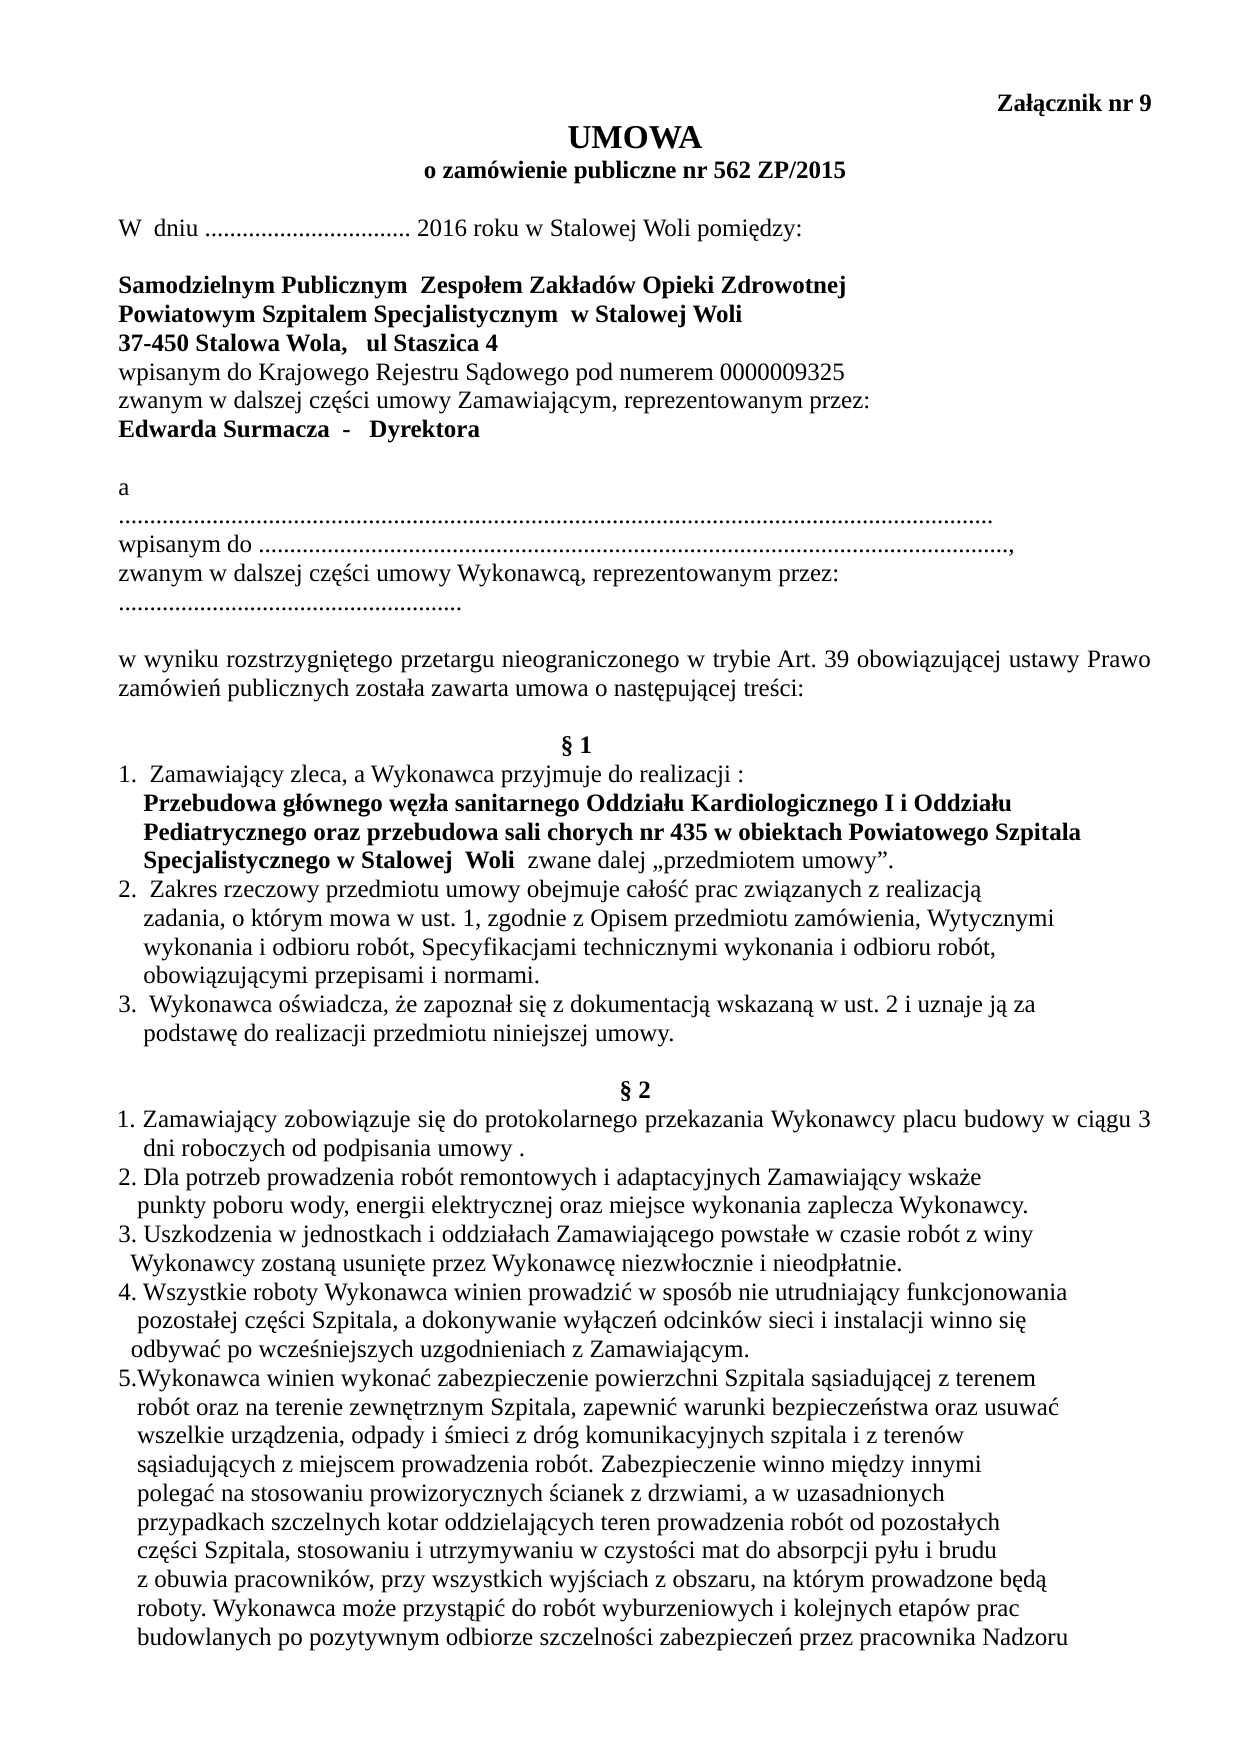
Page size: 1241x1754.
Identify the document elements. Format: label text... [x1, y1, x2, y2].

text 1. Zamawiający zobowiązuje się do protokolarnego przekazania Wykonawcy placu budowy w ciągu 3 dni roboczych od podpisania umowy . [117, 1104, 1152, 1162]
text wpisanym do ........................................................................................................................, [118, 529, 1152, 558]
text Wykonawcy zostaną usunięte przez Wykonawcę niezwłocznie i nieodpłatnie. [118, 1248, 1152, 1277]
text polegać na stosowaniu prowizorycznych ścianek z drzwiami, a w uzasadnionych [118, 1478, 1152, 1507]
text w wyniku rozstrzygniętego przetargu nieograniczonego w trybie Art. 39 obowiązującej ustawy Prawo zamówień publicznych została zawarta umowa o następującej treści: [118, 644, 1152, 702]
text wszelkie urządzenia, odpady i śmieci z dróg komunikacyjnych szpitala i z terenów [118, 1421, 1152, 1449]
text części Szpitala, stosowaniu i utrzymywaniu w czystości mat do absorpcji pyłu i brudu [118, 1536, 1152, 1564]
text punkty poboru wody, energii elektrycznej oraz miejsce wykonania zaplecza Wykonawcy. [118, 1191, 1152, 1219]
text § 1 [487, 731, 1152, 759]
subtitle Załącznik nr 9 [162, 88, 1152, 117]
text 3. Uszkodzenia w jednostkach i oddziałach Zamawiającego powstałe w czasie robót z winy [118, 1219, 1152, 1248]
text ............................................................................................................................................ [118, 501, 1152, 529]
text podstawę do realizacji przedmiotu niniejszej umowy. [118, 1018, 1152, 1047]
text sąsiadujących z miejscem prowadzenia robót. Zabezpieczenie winno między innymi [118, 1449, 1152, 1478]
text 2. Zakres rzeczowy przedmiotu umowy obejmuje całość prac związanych z realizacją [118, 874, 1152, 903]
text obowiązującymi przepisami i normami. [118, 961, 1152, 989]
text zwanym w dalszej części umowy Zamawiającym, reprezentowanym przez: [118, 386, 1152, 414]
text Samodzielnym Publicznym Zespołem Zakładów Opieki Zdrowotnej [118, 271, 1152, 299]
text a [118, 472, 1152, 501]
text 2. Dla potrzeb prowadzenia robót remontowych i adaptacyjnych Zamawiający wskaże [118, 1162, 1152, 1191]
text o zamówienie publiczne nr 562 ZP/2015 [118, 156, 1152, 184]
text pozostałej części Szpitala, a dokonywanie wyłączeń odcinków sieci i instalacji winno się [118, 1306, 1152, 1334]
text Specjalistycznego w Stalowej Woli zwane dalej „przedmiotem umowy”. [118, 846, 1152, 874]
text budowlanych po pozytywnym odbiorze szczelności zabezpieczeń przez pracownika Nadzoru [118, 1622, 1152, 1651]
text z obuwia pracowników, przy wszystkich wyjściach z obszaru, na którym prowadzone będą [118, 1564, 1152, 1593]
text zwanym w dalszej części umowy Wykonawcą, reprezentowanym przez: [118, 558, 1152, 587]
text wpisanym do Krajowego Rejestru Sądowego pod numerem 0000009325 [118, 357, 1152, 386]
text 3. Wykonawca oświadcza, że zapoznał się z dokumentacją wskazaną w ust. 2 i uznaje ją za [118, 989, 1152, 1018]
text 37-450 Stalowa Wola, ul Staszica 4 [118, 328, 1152, 357]
text wykonania i odbioru robót, Specyfikacjami technicznymi wykonania i odbioru robót, [118, 932, 1152, 961]
text UMOWA [118, 117, 1152, 156]
text 4. Wszystkie roboty Wykonawca winien prowadzić w sposób nie utrudniający funkcjonowania [118, 1277, 1152, 1306]
text Powiatowym Szpitalem Specjalistycznym w Stalowej Woli [118, 299, 1152, 328]
text przypadkach szczelnych kotar oddzielających teren prowadzenia robót od pozostałych [118, 1507, 1152, 1536]
text 5.Wykonawca winien wykonać zabezpieczenie powierzchni Szpitala sąsiadującej z terenem [118, 1363, 1152, 1392]
text ....................................................... [118, 587, 1152, 616]
text Przebudowa głównego węzła sanitarnego Oddziału Kardiologicznego I i Oddziału [118, 788, 1152, 817]
text robót oraz na terenie zewnętrznym Szpitala, zapewnić warunki bezpieczeństwa oraz usuwać [118, 1392, 1152, 1421]
text odbywać po wcześniejszych uzgodnieniach z Zamawiającym. [118, 1334, 1152, 1363]
text roboty. Wykonawca może przystąpić do robót wyburzeniowych i kolejnych etapów prac [118, 1593, 1152, 1622]
text § 2 [118, 1076, 1152, 1104]
text zadania, o którym mowa w ust. 1, zgodnie z Opisem przedmiotu zamówienia, Wytycznymi [118, 903, 1152, 932]
text W dniu ................................. 2016 roku w Stalowej Woli pomiędzy: [118, 213, 1152, 242]
text 1. Zamawiający zleca, a Wykonawca przyjmuje do realizacji : [118, 759, 1152, 788]
text Edwarda Surmacza - Dyrektora [118, 414, 1152, 443]
text Pediatrycznego oraz przebudowa sali chorych nr 435 w obiektach Powiatowego Szpitala [118, 817, 1152, 846]
